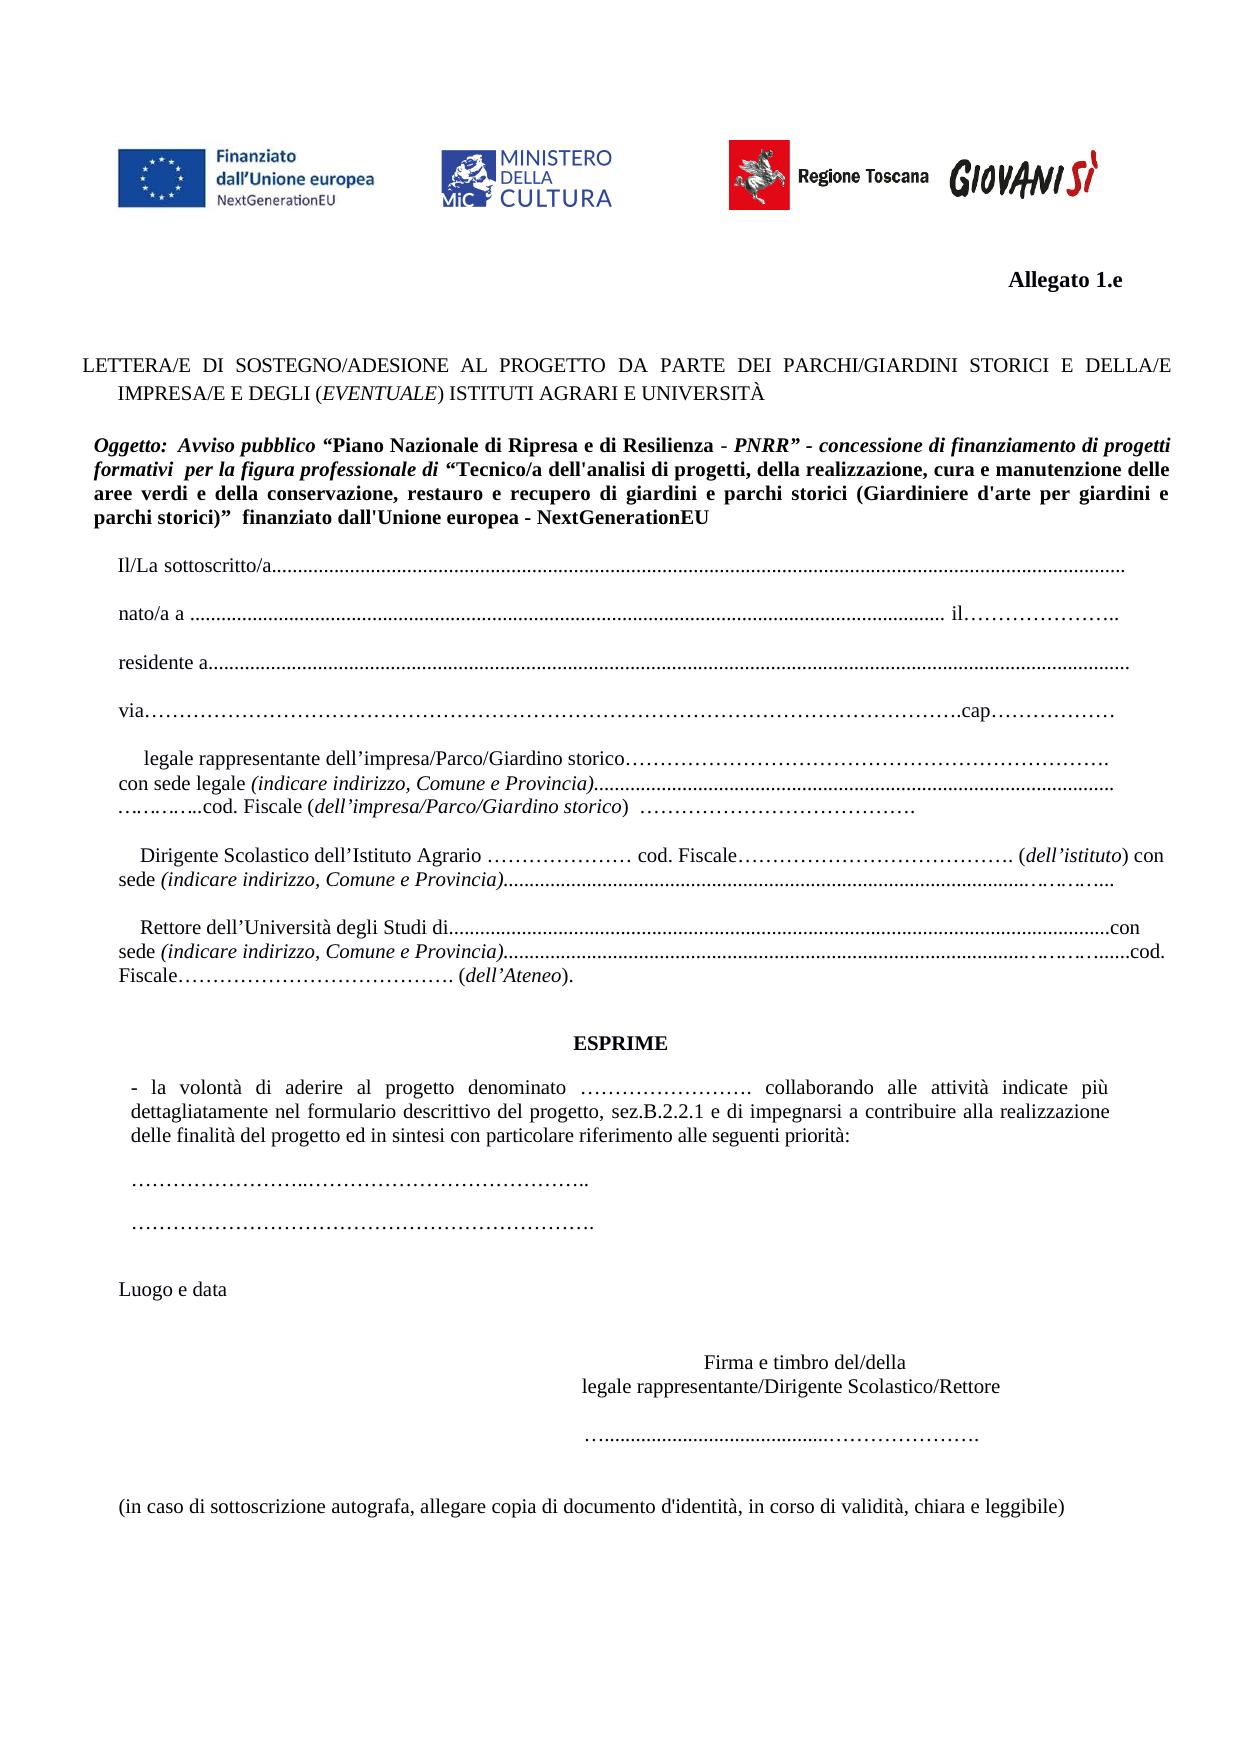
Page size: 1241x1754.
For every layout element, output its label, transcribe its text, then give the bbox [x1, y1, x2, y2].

text legale rappresentante/Dirigente Scolastico/Rettore [94, 1374, 1006, 1398]
text  Rettore dell’Università degli Studi di...............................................................................................................................con sede (indicare indirizzo, Comune e Provincia)....................................................................................................…………......cod. Fiscale…………………………………. (dell’Ateneo). [118, 915, 1171, 987]
text Firma e timbro del/della [672, 1349, 1006, 1374]
text …...........................................…………………. [94, 1422, 1171, 1446]
picture [441, 150, 612, 207]
text via……………………………………………………………………………………………………….cap……………… [118, 698, 1171, 722]
text nato/a a ................................................................................................................................................. il………………….. [118, 601, 1171, 625]
subtitle ESPRIME [131, 1031, 1110, 1055]
text LETTERA/E DI SOSTEGNO/ADESIONE AL PROGETTO DA PARTE DEI PARCHI/GIARDINI STORICI E DELLA/E IMPRESA/E E DEGLI (EVENTUALE) ISTITUTI AGRARI E UNIVERSITÀ [82, 353, 1171, 405]
text (in caso di sottoscrizione autografa, allegare copia di documento d'identità, in corso di validità, chiara e leggibile) [118, 1494, 1171, 1518]
subtitle Oggetto: Avviso pubblico “Piano Nazionale di Ripresa e di Resilienza - PNRR” - concessione di finanziamento di progetti formativi per la figura professionale di “Tecnico/a dell'analisi di progetti, della realizzazione, cura e manutenzione delle aree verdi e della conservazione, restauro e recupero di giardini e parchi storici (Giardiniere d'arte per giardini e parchi storici)” finanziato dall'Unione europea - NextGenerationEU [94, 432, 1171, 529]
text Luogo e data [118, 1277, 1171, 1301]
picture [729, 140, 1098, 210]
picture [109, 140, 380, 212]
text  legale rappresentante dell’impresa/Parco/Giardino storico……………………………………………………………. [118, 746, 1171, 770]
subtitle …………………………………………………………. [131, 1210, 1110, 1234]
subtitle ……………………..………………………………….. [131, 1167, 1110, 1191]
text con sede legale (indicare indirizzo, Comune e Provincia)....................................................................................................…………..cod. Fiscale (dell’impresa/Parco/Giardino storico) …………………………………. [118, 770, 1171, 818]
subtitle - la volontà di aderire al progetto denominato ……………………. collaborando alle attività indicate più dettagliatamente nel formulario descrittivo del progetto, sez.B.2.2.1 e di impegnarsi a contribuire alla realizzazione delle finalità del progetto ed in sintesi con particolare riferimento alle seguenti priorità: [131, 1075, 1110, 1147]
text residente a................................................................................................................................................................................. [118, 649, 1171, 674]
text Il/La sottoscritto/a.................................................................................................................................................................... [117, 553, 1171, 577]
subtitle Allegato 1.e [94, 266, 1123, 293]
text  Dirigente Scolastico dell’Istituto Agrario ………………… cod. Fiscale…………………………………. (dell’istituto) con sede (indicare indirizzo, Comune e Provincia)....................................................................................................…………... [118, 843, 1171, 891]
